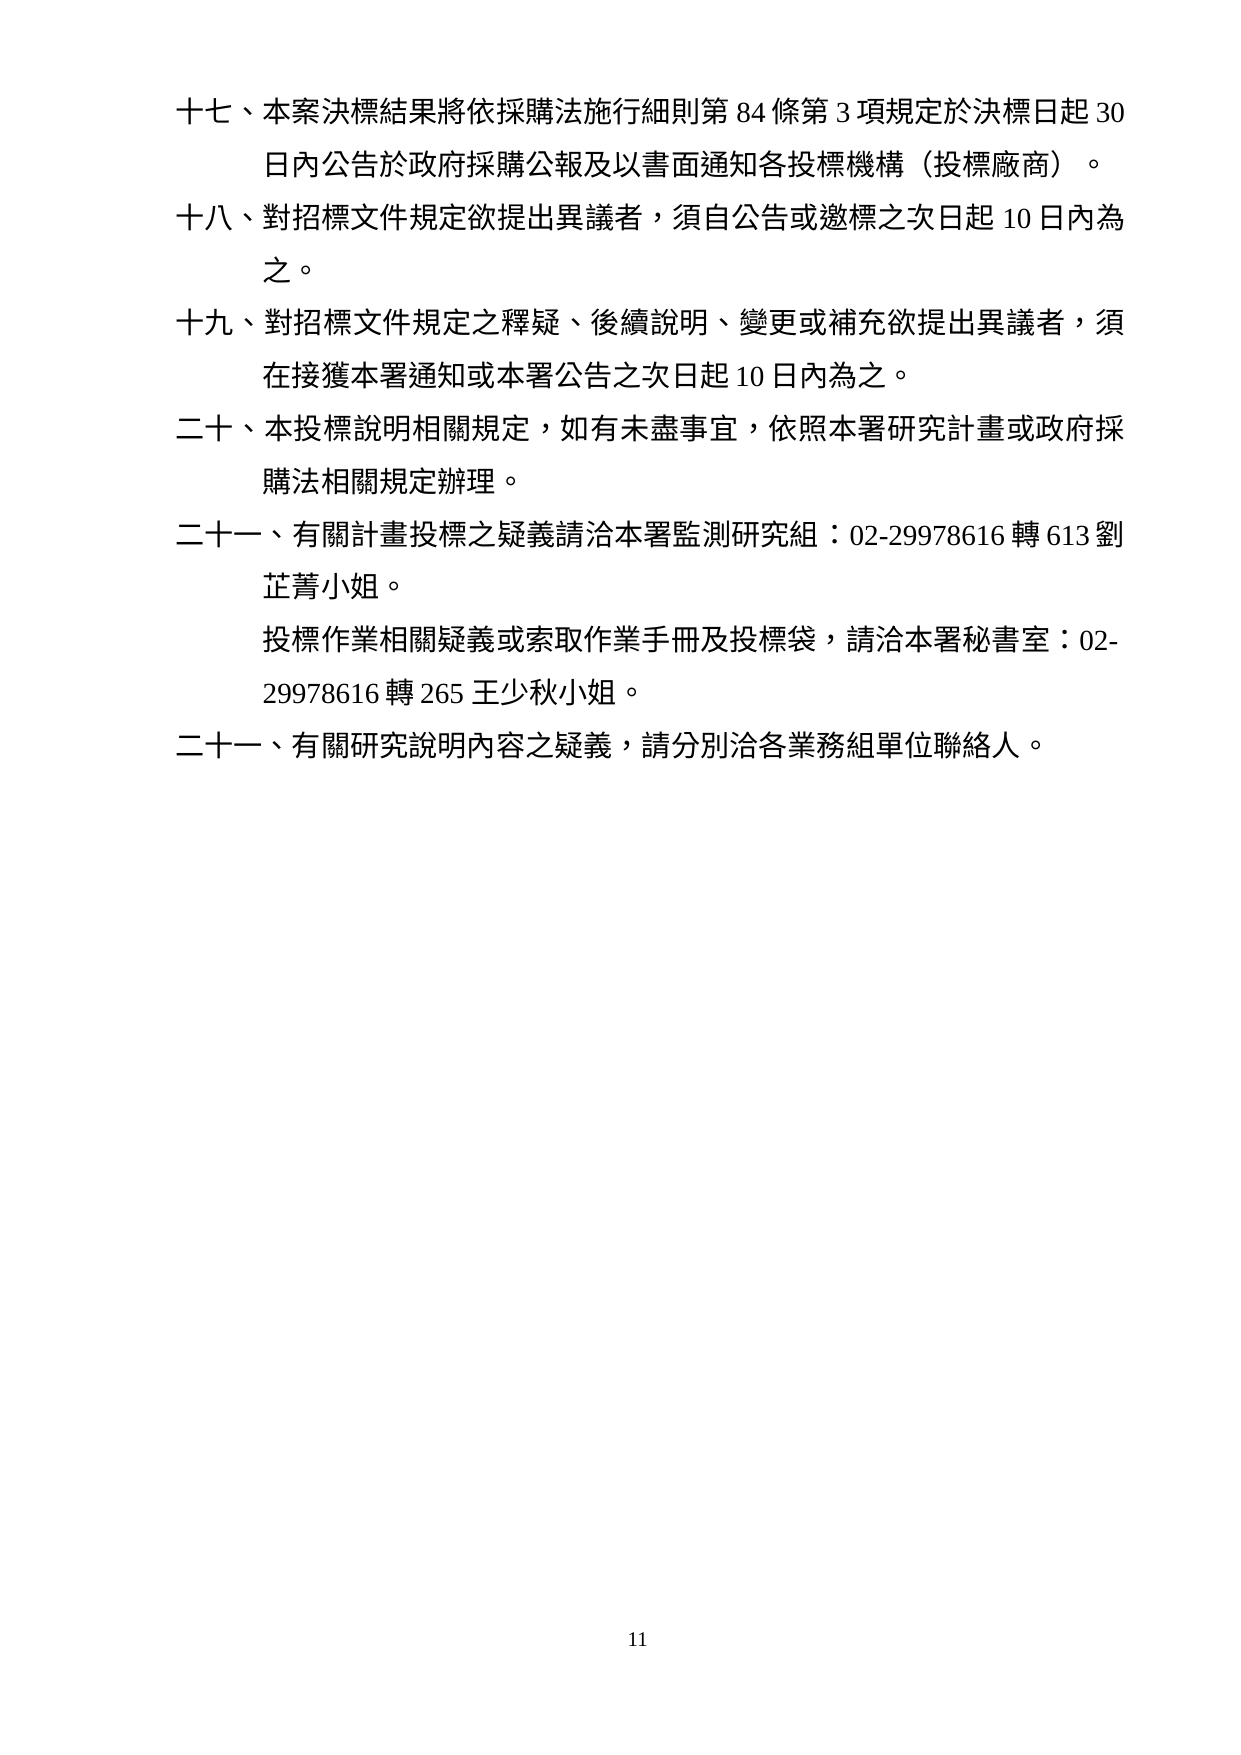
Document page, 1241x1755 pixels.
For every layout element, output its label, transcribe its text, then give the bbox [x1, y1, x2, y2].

text 十九、對招標文件規定之釋疑、後續說明、變更或補充欲提出異議者，須在接獲本署通知或本署公告之次日起10日內為之。 [175, 300, 1125, 395]
text 二十、本投標說明相關規定，如有未盡事宜，依照本署研究計畫或政府採購法相關規定辦理。 [175, 406, 1125, 501]
text 二十一、有關研究說明內容之疑義，請分別洽各業務組單位聯絡人。 [175, 722, 1125, 765]
text 十八、對招標文件規定欲提出異議者，須自公告或邀標之次日起10日內為之。 [175, 194, 1125, 289]
text 二十一、有關計畫投標之疑義請洽本署監測研究組：02-29978616轉613劉芷菁小姐。 [175, 511, 1125, 606]
text 投標作業相關疑義或索取作業手冊及投標袋，請洽本署秘書室：02-29978616轉265 王少秋小姐。 [262, 617, 1125, 712]
text 十七、本案決標結果將依採購法施行細則第84條第3項規定於決標日起30日內公告於政府採購公報及以書面通知各投標機構（投標廠商）。 [175, 89, 1125, 184]
